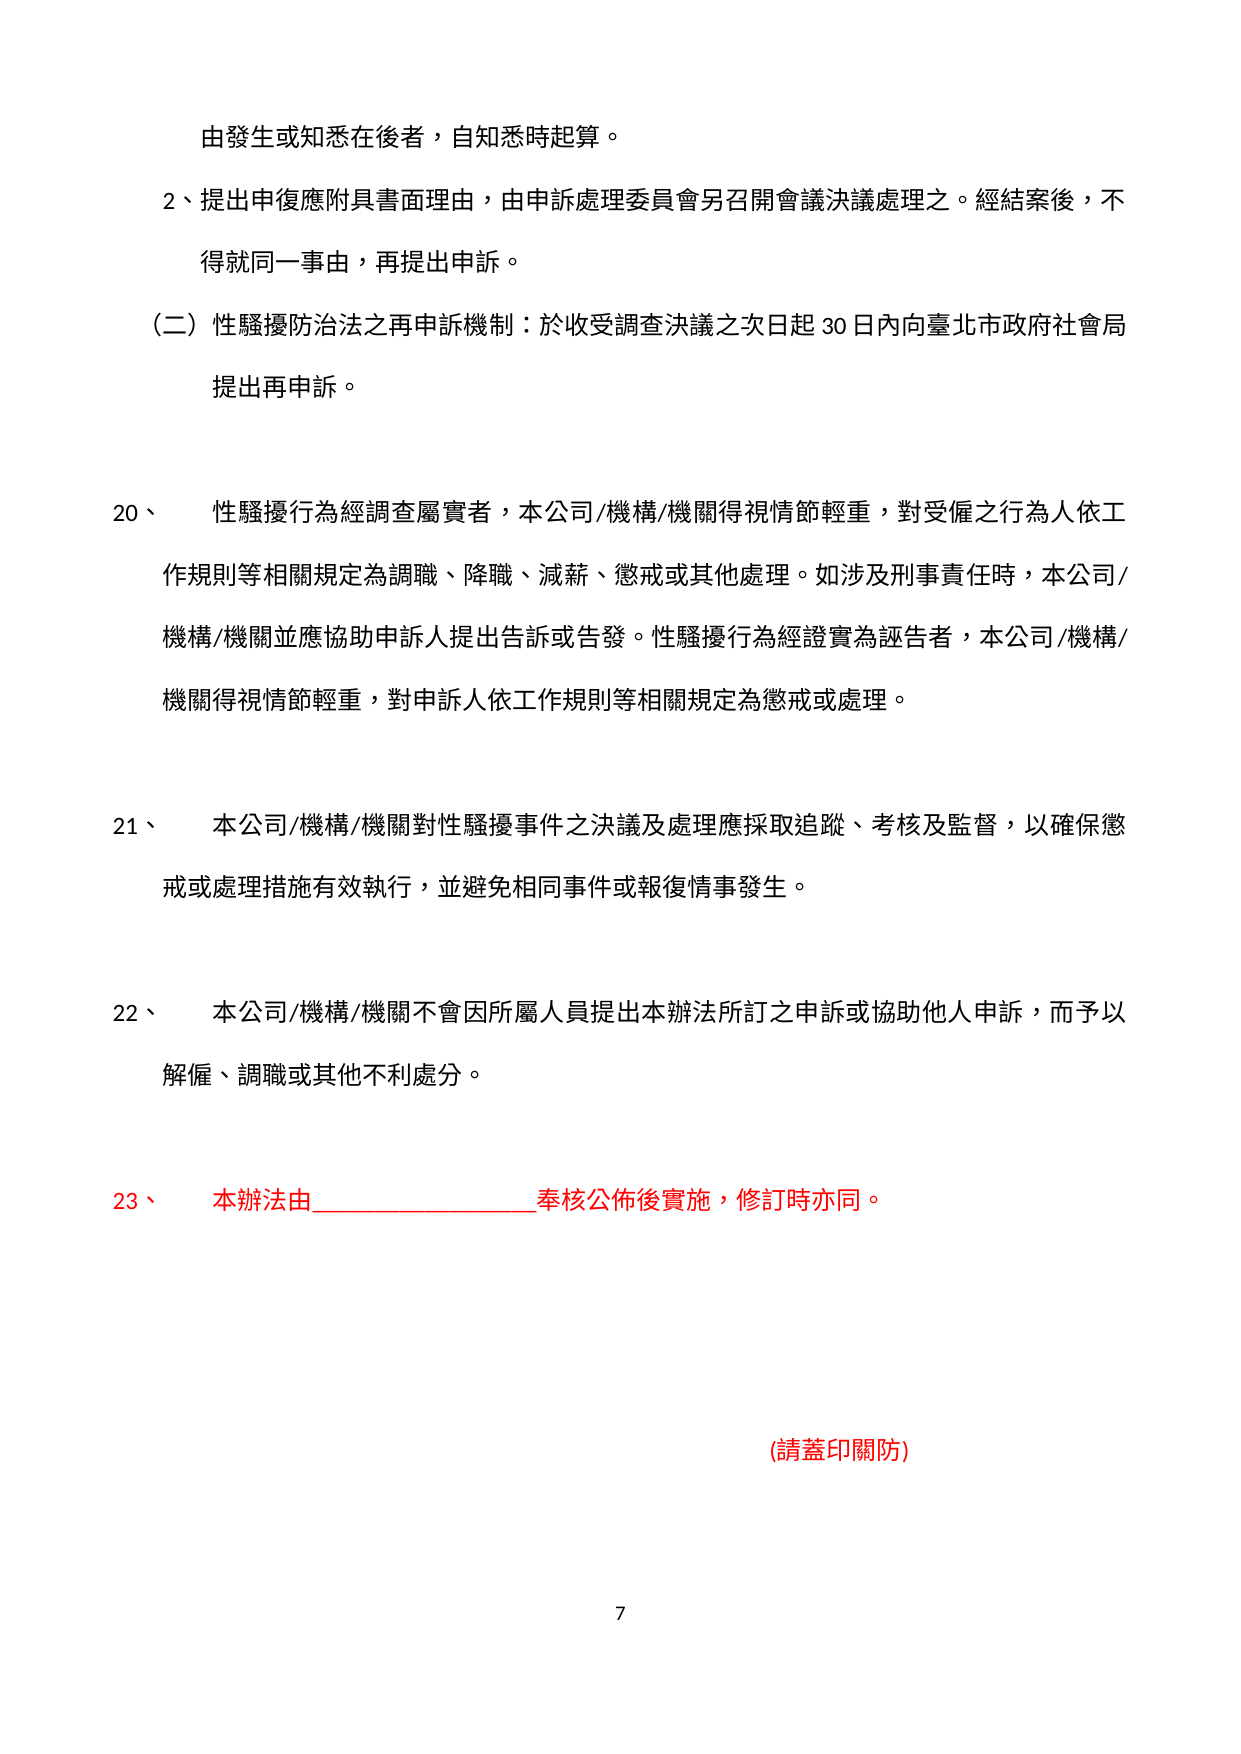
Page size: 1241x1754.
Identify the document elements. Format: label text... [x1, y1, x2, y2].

text （二）性騷擾防治法之再申訴機制：於收受調查決議之次日起30日內向臺北市政府社會局提出再申訴。 [137, 282, 1128, 407]
text 由發生或知悉在後者，自知悉時起算。 [162, 94, 1128, 157]
text 2、提出申復應附具書面理由，由申訴處理委員會另召開會議決議處理之。經結案後，不得就同一事由，再提出申訴。 [162, 157, 1128, 282]
list 本辦法由__________________奉核公佈後實施，修訂時亦同。 [112, 1157, 1128, 1219]
text (請蓋印關防) [112, 1407, 1128, 1469]
list 本公司/機構/機關不會因所屬人員提出本辦法所訂之申訴或協助他人申訴，而予以解僱、調職或其他不利處分。 [112, 969, 1128, 1094]
list 性騷擾行為經調查屬實者，本公司/機構/機關得視情節輕重，對受僱之行為人依工作規則等相關規定為調職、降職、減薪、懲戒或其他處理。如涉及刑事責任時，本公司/機構/機關並應協助申訴人提出告訴或告發。性騷擾行為經證實為誣告者，本公司/機構/機關得視情節輕重，對申訴人依工作規則等相關規定為懲戒或處理。 [112, 469, 1128, 719]
list 本公司/機構/機關對性騷擾事件之決議及處理應採取追蹤、考核及監督，以確保懲戒或處理措施有效執行，並避免相同事件或報復情事發生。 [112, 782, 1128, 907]
